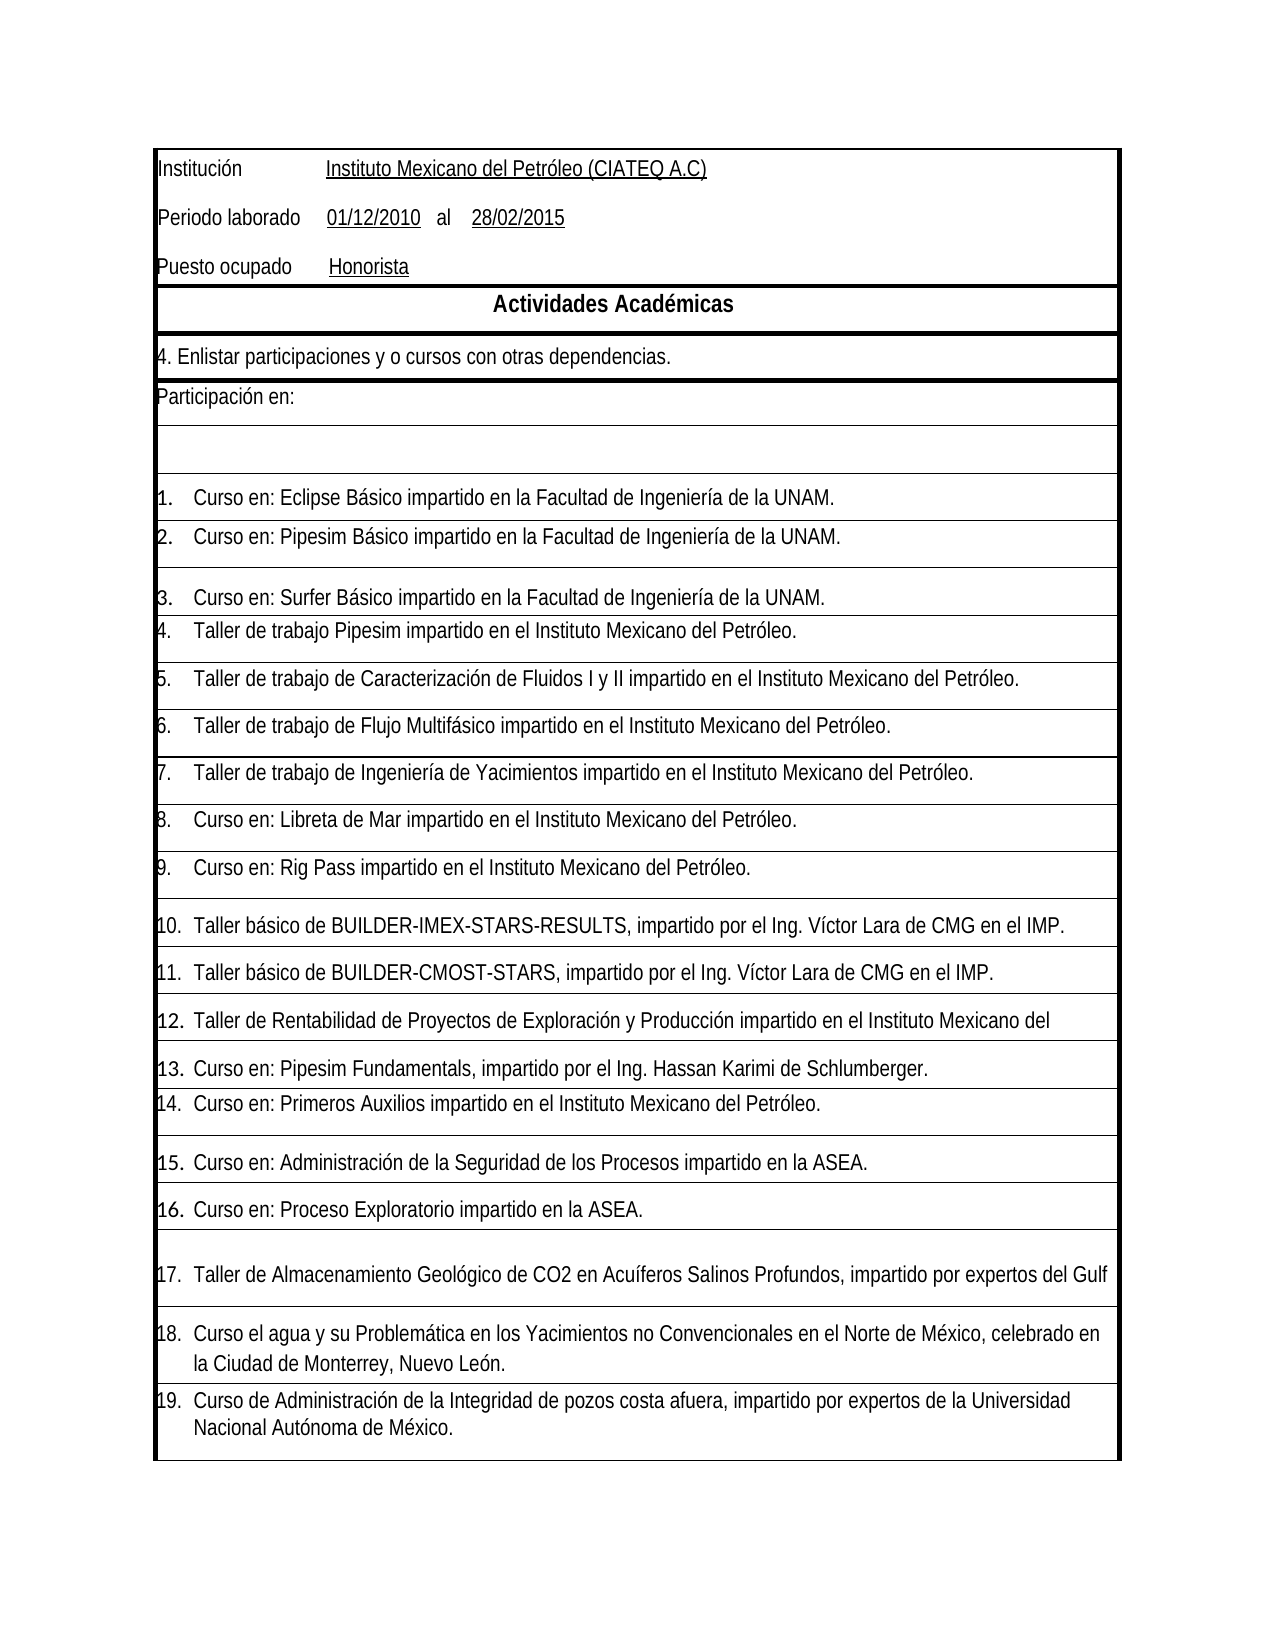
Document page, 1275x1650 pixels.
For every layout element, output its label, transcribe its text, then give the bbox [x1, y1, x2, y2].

table_cell Curso en: Libreta de Mar impartido en el Instituto Mexicano del Petróleo. [158, 805, 1117, 851]
table_cell Curso en: Pipesim Básico impartido en la Facultad de Ingeniería de la UNAM. [158, 521, 1117, 567]
table_cell Taller de trabajo de Ingeniería de Yacimientos impartido en el Instituto Mexicano del Petróleo. [158, 758, 1117, 804]
table_cell Actividades Académicas [158, 288, 1117, 331]
table_cell Taller de Rentabilidad de Proyectos de Exploración y Producción impartido en el Instituto Mexicano del Petróleo. [158, 994, 1117, 1040]
table_cell Taller de trabajo de Caracterización de Fluidos I y II impartido en el Instituto Mexicano del Petróleo. [158, 663, 1117, 709]
table_cell Taller básico de BUILDER-CMOST-STARS, impartido por el Ing. Víctor Lara de CMG en el IMP. [158, 947, 1117, 993]
table_cell 4. Enlistar participaciones y o cursos con otras dependencias. [158, 336, 1117, 378]
table_cell Participación en: [158, 383, 1117, 425]
table_cell Taller de Almacenamiento Geológico de CO2 en Acuíferos Salinos Profundos, impartido por expertos del Gulf Coast Carbon Center (GCCC) de la Universidad de Texas. [158, 1230, 1117, 1306]
table_cell Institución Instituto Mexicano del Petróleo (CIATEQ A.C) Periodo laborado 01/12/2010 al 28/02/2015 Puesto ocupado Honorista [158, 150, 1117, 283]
table_cell Curso en: Rig Pass impartido en el Instituto Mexicano del Petróleo. [158, 852, 1117, 898]
table_cell Taller básico de BUILDER-IMEX-STARS-RESULTS, impartido por el Ing. Víctor Lara de CMG en el IMP. [158, 899, 1117, 946]
table_cell Taller de trabajo de Flujo Multifásico impartido en el Instituto Mexicano del Petróleo. [158, 710, 1117, 756]
table_cell [158, 426, 1117, 473]
table_cell Curso en: Pipesim Fundamentals, impartido por el Ing. Hassan Karimi de Schlumberger. [158, 1041, 1117, 1087]
table_cell Curso en: Primeros Auxilios impartido en el Instituto Mexicano del Petróleo. [158, 1089, 1117, 1135]
table_cell Taller de trabajo Pipesim impartido en el Instituto Mexicano del Petróleo. [158, 616, 1117, 662]
table_cell Curso en: Eclipse Básico impartido en la Facultad de Ingeniería de la UNAM. [158, 474, 1117, 520]
table_cell Curso en: Administración de la Seguridad de los Procesos impartido en la ASEA. [158, 1136, 1117, 1182]
table_cell Curso en: Surfer Básico impartido en la Facultad de Ingeniería de la UNAM. [158, 568, 1117, 614]
table_cell Curso en: Proceso Exploratorio impartido en la ASEA. [158, 1183, 1117, 1229]
table_cell Curso de Administración de la Integridad de pozos costa afuera, impartido por expertos de la Universidad Nacional Autónoma de México. [158, 1384, 1117, 1459]
table_cell Curso el agua y su Problemática en los Yacimientos no Convencionales en el Norte de México, celebrado en la Ciudad de Monterrey, Nuevo León. [158, 1307, 1117, 1383]
